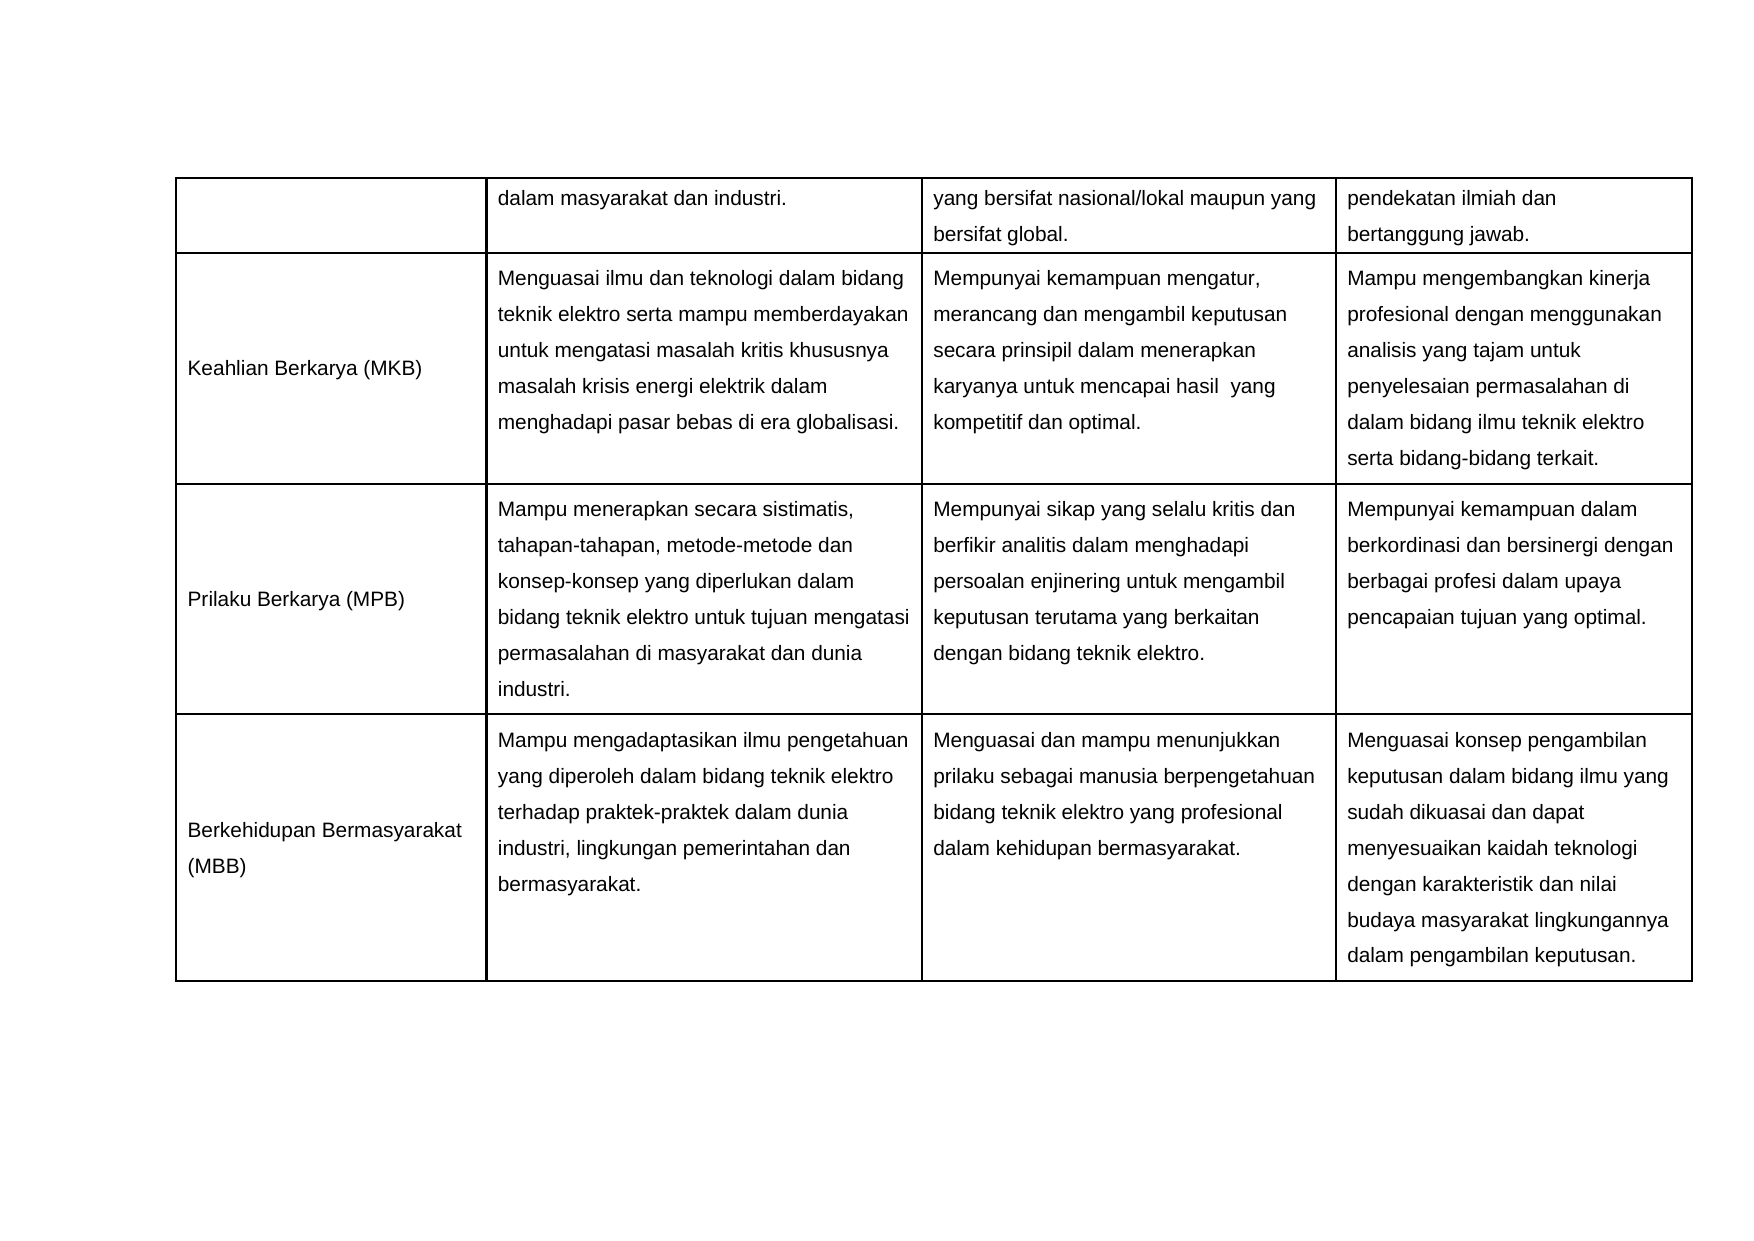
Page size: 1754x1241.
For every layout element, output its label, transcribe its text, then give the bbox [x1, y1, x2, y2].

table_cell [177, 179, 485, 252]
table_cell Mampu mengembangkan kinerja profesional dengan menggunakan analisis yang tajam untuk penyelesaian permasalahan di dalam bidang ilmu teknik elektro serta bidang-bidang terkait. [1337, 254, 1691, 482]
table_cell Mempunyai kemampuan mengatur, merancang dan mengambil keputusan secara prinsipil dalam menerapkan karyanya untuk mencapai hasil yang kompetitif dan optimal. [923, 254, 1335, 482]
table_cell Berkehidupan Bermasyarakat (MBB) [177, 715, 485, 980]
table_cell pendekatan ilmiah dan bertanggung jawab. [1337, 179, 1691, 252]
table_cell Mempunyai kemampuan dalam berkordinasi dan bersinergi dengan berbagai profesi dalam upaya pencapaian tujuan yang optimal. [1337, 485, 1691, 713]
table_cell dalam masyarakat dan industri. [488, 179, 921, 252]
table_cell yang bersifat nasional/lokal maupun yang bersifat global. [923, 179, 1335, 252]
table_cell Mampu mengadaptasikan ilmu pengetahuan yang diperoleh dalam bidang teknik elektro terhadap praktek-praktek dalam dunia industri, lingkungan pemerintahan dan bermasyarakat. [488, 715, 921, 980]
table_cell Menguasai ilmu dan teknologi dalam bidang teknik elektro serta mampu memberdayakan untuk mengatasi masalah kritis khususnya masalah krisis energi elektrik dalam menghadapi pasar bebas di era globalisasi. [488, 254, 921, 482]
table_cell Prilaku Berkarya (MPB) [177, 485, 485, 713]
table_cell Keahlian Berkarya (MKB) [177, 254, 485, 482]
table_cell Mampu menerapkan secara sistimatis, tahapan-tahapan, metode-metode dan konsep-konsep yang diperlukan dalam bidang teknik elektro untuk tujuan mengatasi permasalahan di masyarakat dan dunia industri. [488, 485, 921, 713]
table_cell Mempunyai sikap yang selalu kritis dan berfikir analitis dalam menghadapi persoalan enjinering untuk mengambil keputusan terutama yang berkaitan dengan bidang teknik elektro. [923, 485, 1335, 713]
table_cell Menguasai dan mampu menunjukkan prilaku sebagai manusia berpengetahuan bidang teknik elektro yang profesional dalam kehidupan bermasyarakat. [923, 715, 1335, 980]
table_cell Menguasai konsep pengambilan keputusan dalam bidang ilmu yang sudah dikuasai dan dapat menyesuaikan kaidah teknologi dengan karakteristik dan nilai budaya masyarakat lingkungannya dalam pengambilan keputusan. [1337, 715, 1691, 980]
